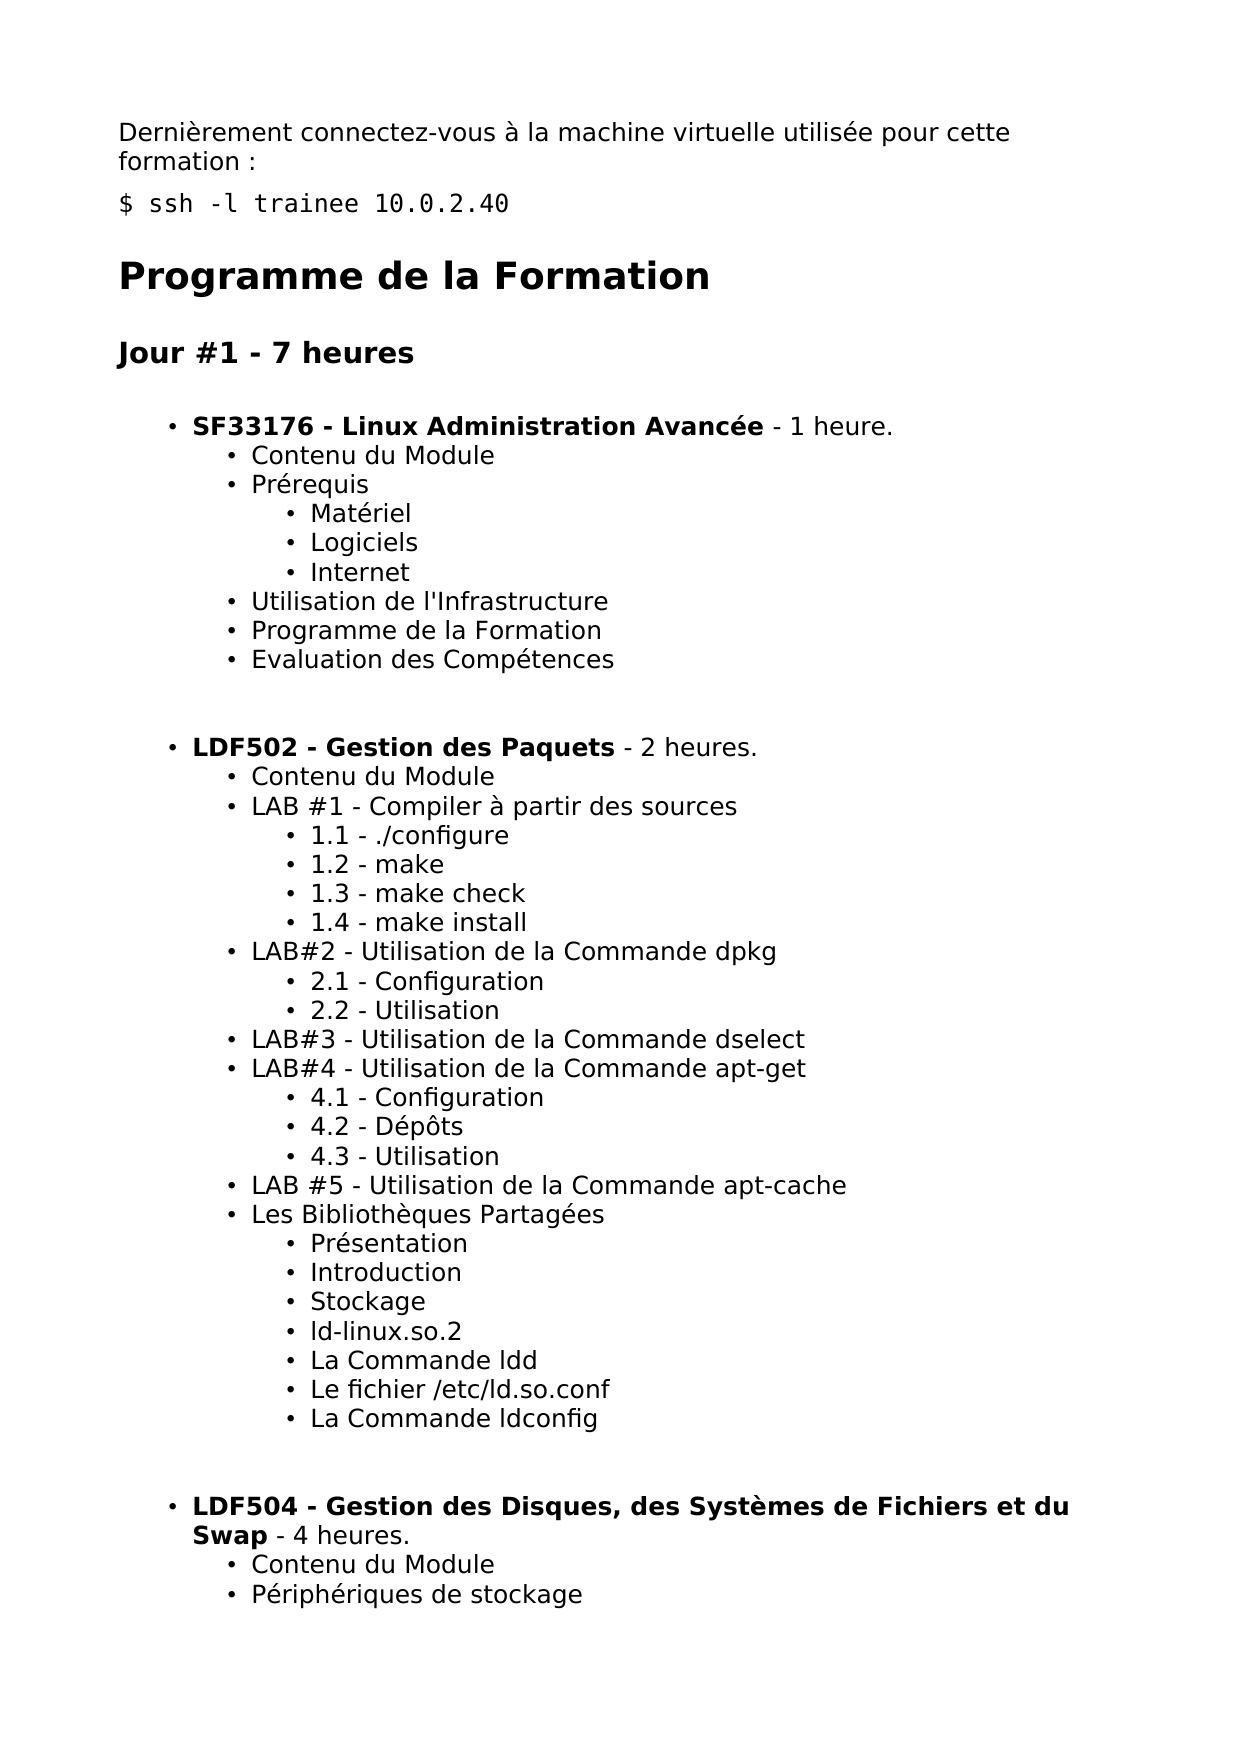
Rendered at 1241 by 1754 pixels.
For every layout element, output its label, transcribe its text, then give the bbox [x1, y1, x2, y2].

list Logiciels [295, 529, 1122, 558]
list SF33176 - Linux Administration Avancée - 1 heure. [177, 412, 1122, 441]
list LAB #1 - Compiler à partir des sources [236, 792, 1122, 821]
list Contenu du Module [236, 1551, 1122, 1580]
subtitle Programme de la Formation [118, 255, 1122, 298]
list La Commande ldd [295, 1346, 1122, 1375]
list LDF504 - Gestion des Disques, des Systèmes de Fichiers et du Swap - 4 heures. [177, 1492, 1122, 1551]
list 4.3 - Utilisation [295, 1142, 1122, 1171]
list La Commande ldconfig [295, 1404, 1122, 1433]
list 4.1 - Configuration [295, 1083, 1122, 1113]
list 1.3 - make check [295, 879, 1122, 908]
list Contenu du Module [236, 763, 1122, 792]
list LAB#4 - Utilisation de la Commande apt-get [236, 1054, 1122, 1083]
list Prérequis [236, 470, 1122, 499]
list LAB #5 - Utilisation de la Commande apt-cache [236, 1171, 1122, 1200]
list Le fichier /etc/ld.so.conf [295, 1375, 1122, 1404]
list 1.2 - make [295, 850, 1122, 879]
list 1.1 - ./configure [295, 821, 1122, 850]
list ld-linux.so.2 [295, 1317, 1122, 1346]
list Evaluation des Compétences [236, 645, 1122, 674]
list LDF502 - Gestion des Paquets - 2 heures. [177, 733, 1122, 763]
list Utilisation de l'Infrastructure [236, 587, 1122, 616]
list 1.4 - make install [295, 908, 1122, 938]
list Matériel [295, 499, 1122, 529]
list Présentation [295, 1229, 1122, 1258]
list 4.2 - Dépôts [295, 1113, 1122, 1142]
list Stockage [295, 1288, 1122, 1317]
list 2.2 - Utilisation [295, 996, 1122, 1025]
list Internet [295, 558, 1122, 587]
list LAB#2 - Utilisation de la Commande dpkg [236, 938, 1122, 967]
list Les Bibliothèques Partagées [236, 1200, 1122, 1229]
list Programme de la Formation [236, 616, 1122, 645]
text $ ssh -l trainee 10.0.2.40 [118, 189, 1122, 218]
list LAB#3 - Utilisation de la Commande dselect [236, 1025, 1122, 1054]
list 2.1 - Configuration [295, 967, 1122, 996]
text Dernièrement connectez-vous à la machine virtuelle utilisée pour cette formation : [118, 118, 1122, 176]
list Périphériques de stockage [236, 1580, 1122, 1609]
list Introduction [295, 1258, 1122, 1288]
subtitle Jour #1 - 7 heures [118, 336, 1122, 370]
list Contenu du Module [236, 441, 1122, 470]
